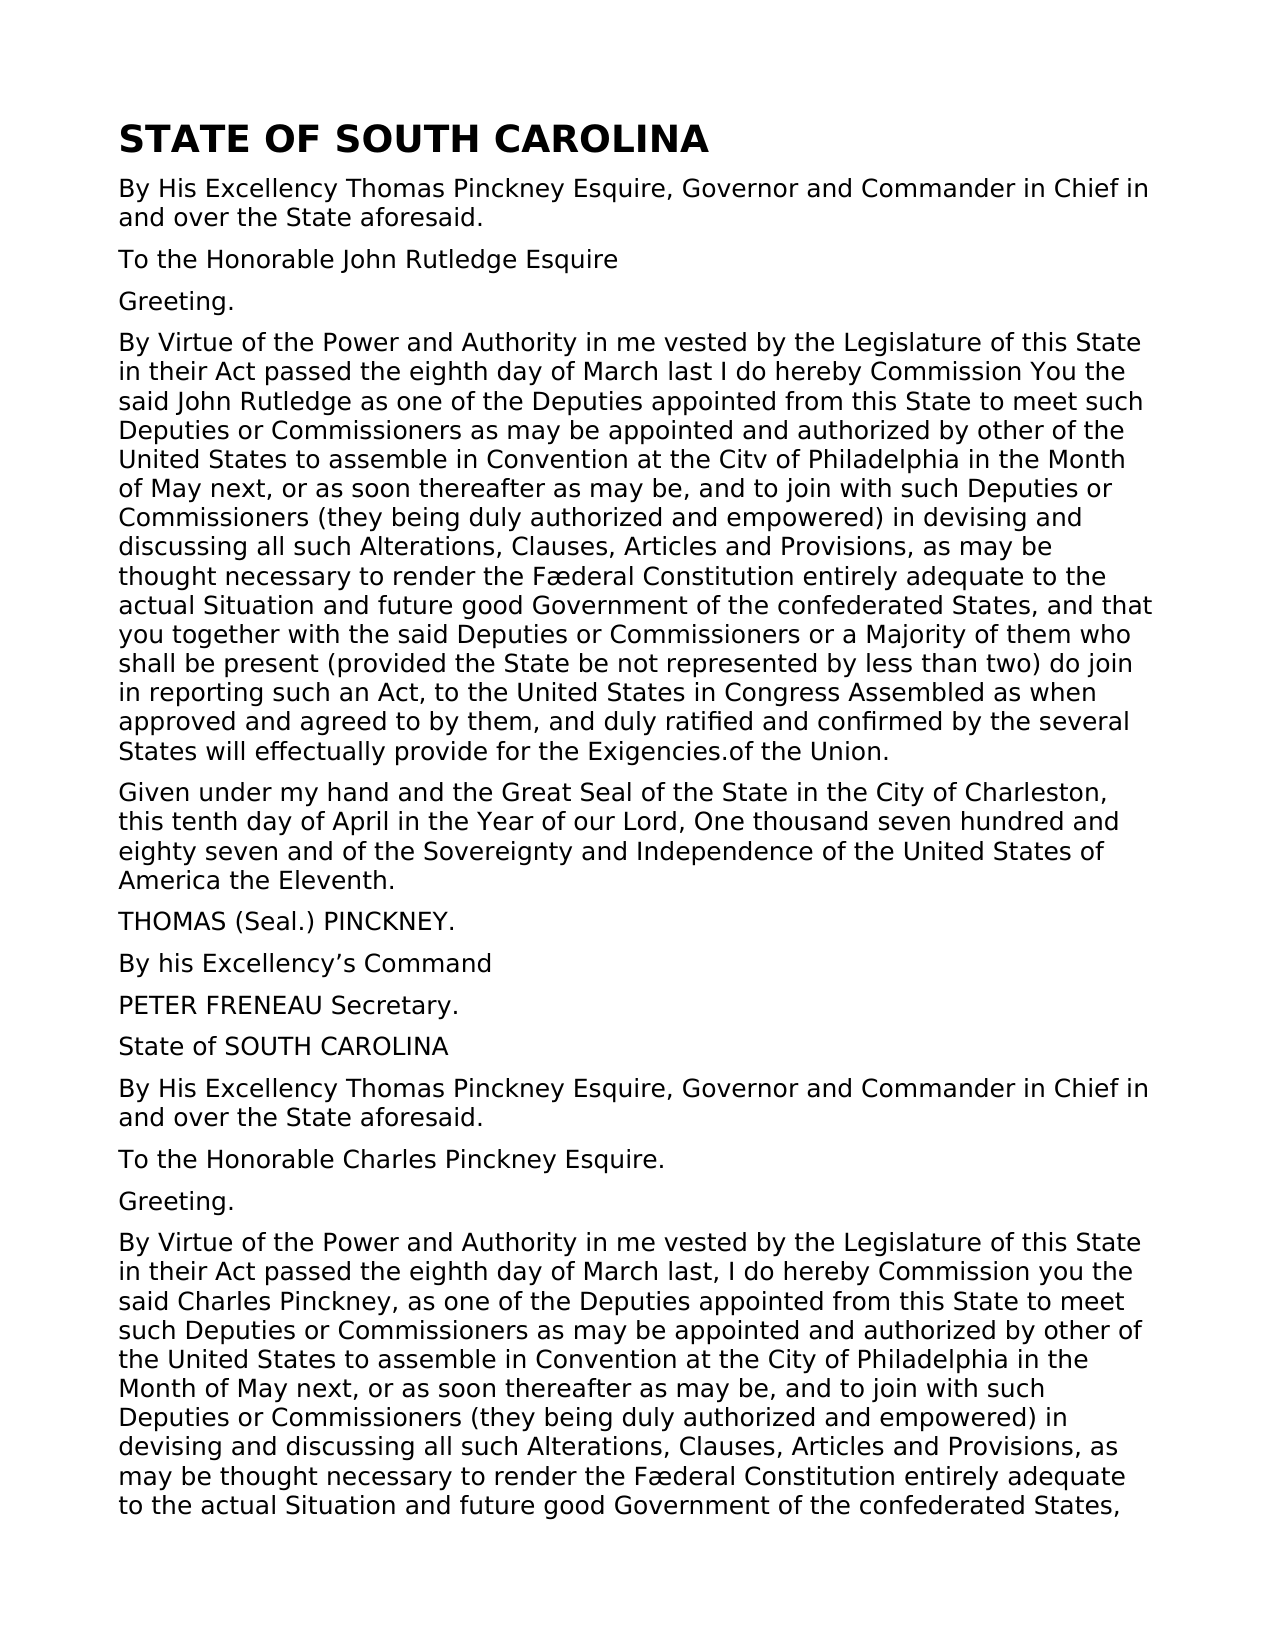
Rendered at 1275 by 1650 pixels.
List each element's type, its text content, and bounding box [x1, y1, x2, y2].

text By His Excellency Thomas Pinckney Esquire, Governor and Commander in Chief in and over the State aforesaid. [118, 1074, 1157, 1133]
subtitle STATE OF SOUTH CAROLINA [118, 118, 1157, 162]
text Greeting. [118, 287, 1157, 316]
text To the Honorable Charles Pinckney Esquire. [118, 1145, 1157, 1174]
text By His Excellency Thomas Pinckney Esquire, Governor and Commander in Chief in and over the State aforesaid. [118, 174, 1157, 233]
text THOMAS (Seal.) PINCKNEY. [118, 908, 1157, 937]
text By his Excellency’s Command [118, 949, 1157, 978]
text By Virtue of the Power and Authority in me vested by the Legislature of this State in their Act passed the eighth day of March last, I do hereby Commission you the said Charles Pinckney, as one of the Deputies appointed from this State to meet such Deputies or Commissioners as may be appointed and authorized by other of the United States to assemble in Convention at the City of Philadelphia in the Month of May next, or as soon thereafter as may be, and to join with such Deputies or Commissioners (they being duly authorized and empowered) in devising and discussing all such Alterations, Clauses, Articles and Provisions, as may be thought necessary to render the Fæderal Constitution entirely adequate to the actual Situation and future good Government of the confederated States, [118, 1228, 1157, 1520]
text Greeting. [118, 1187, 1157, 1216]
text State of SOUTH CAROLINA [118, 1033, 1157, 1062]
text By Virtue of the Power and Authority in me vested by the Legislature of this State in their Act passed the eighth day of March last I do hereby Commission You the said John Rutledge as one of the Deputies appointed from this State to meet such Deputies or Commissioners as may be appointed and authorized by other of the United States to assemble in Convention at the Citv of Philadelphia in the Month of May next, or as soon thereafter as may be, and to join with such Deputies or Commissioners (they being duly authorized and empowered) in devising and discussing all such Alterations, Clauses, Articles and Provisions, as may be thought necessary to render the Fæderal Constitution entirely adequate to the actual Situation and future good Government of the confederated States, and that you together with the said Deputies or Commissioners or a Majority of them who shall be present (provided the State be not represented by less than two) do join in reporting such an Act, to the United States in Congress Assembled as when approved and agreed to by them, and duly ratified and confirmed by the several States will effectually provide for the Exigencies.of the Union. [118, 328, 1157, 766]
text To the Honorable John Rutledge Esquire [118, 245, 1157, 274]
text PETER FRENEAU Secretary. [118, 991, 1157, 1020]
text Given under my hand and the Great Seal of the State in the City of Charleston, this tenth day of April in the Year of our Lord, One thousand seven hundred and eighty seven and of the Sovereignty and Independence of the United States of America the Eleventh. [118, 778, 1157, 895]
